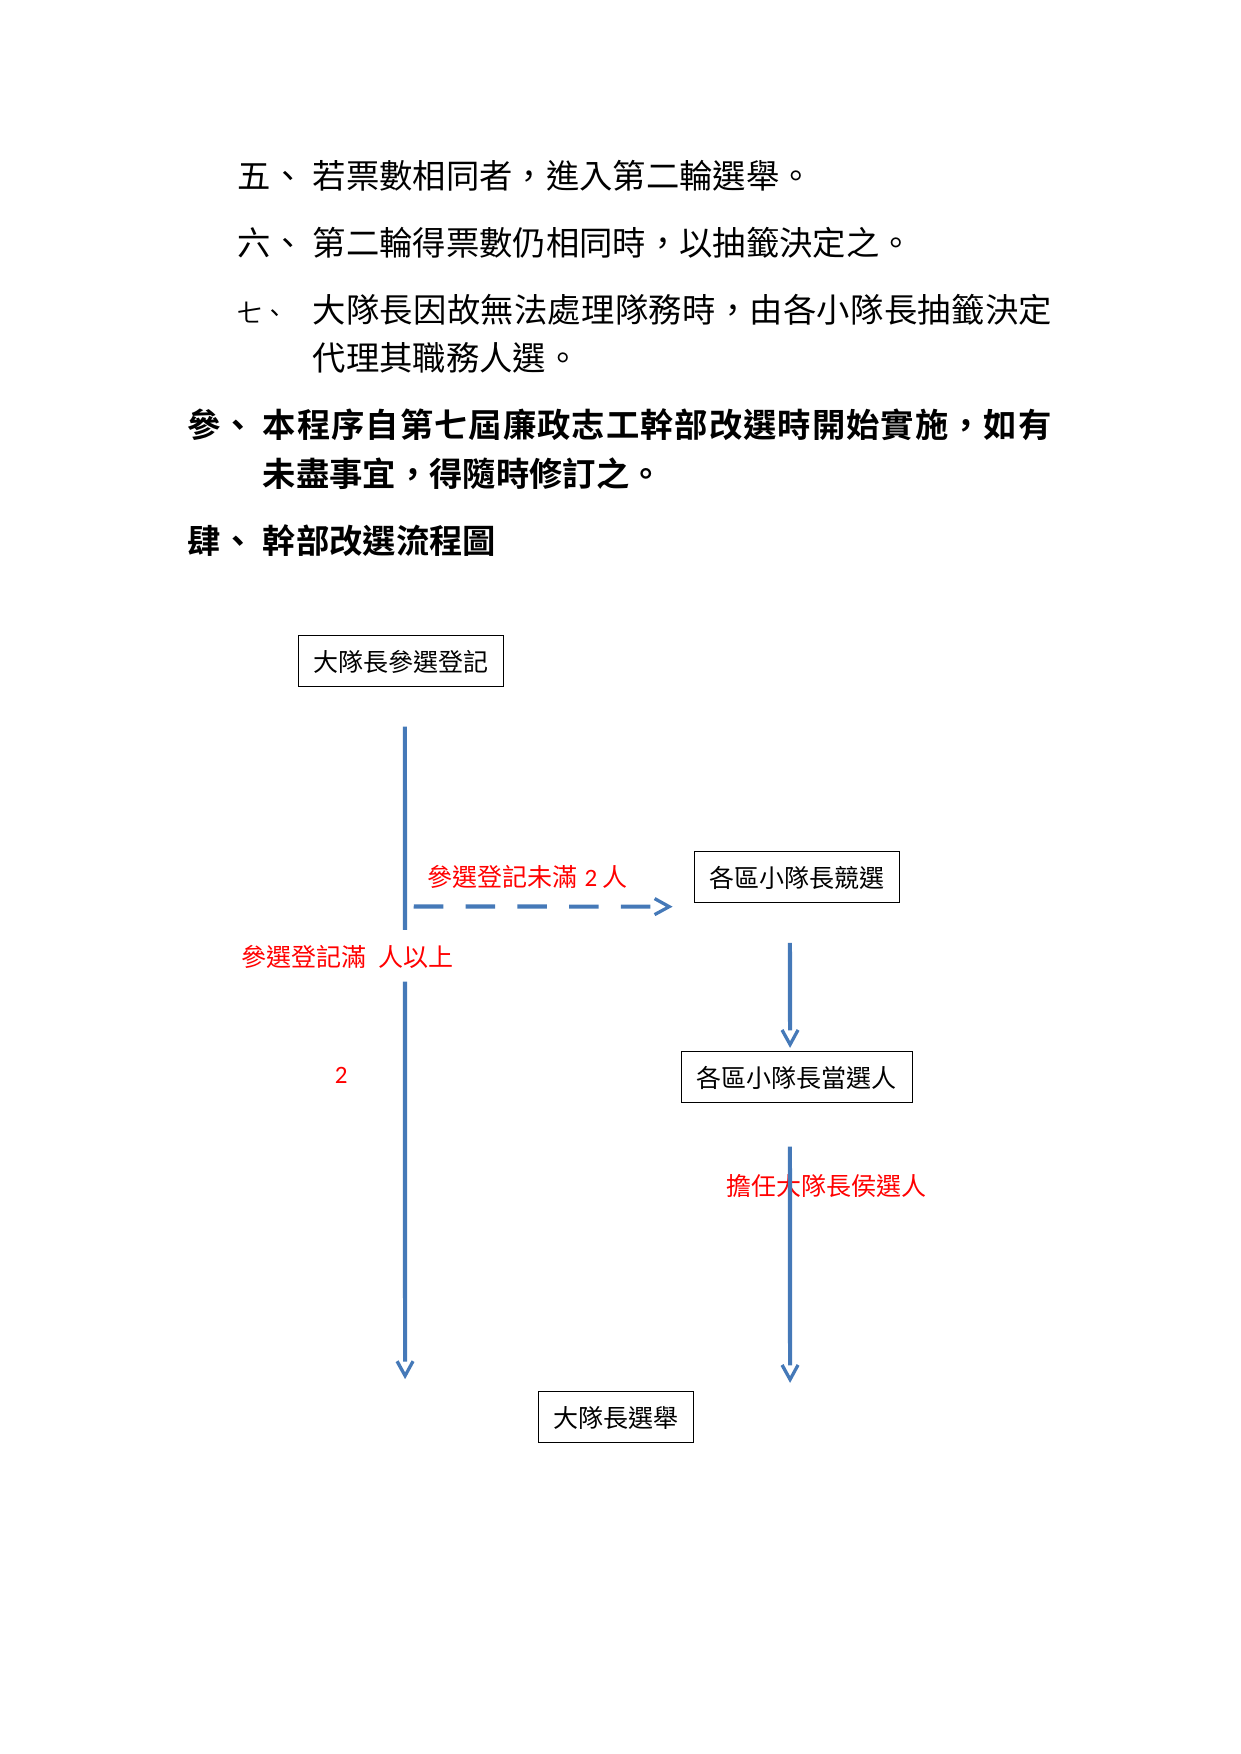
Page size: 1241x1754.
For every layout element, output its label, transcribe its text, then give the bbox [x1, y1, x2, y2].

list 若票數相同者，進入第二輪選舉。 [237, 150, 1053, 198]
list 第二輪得票數仍相同時，以抽籤決定之。 [237, 217, 1053, 265]
list 大隊長因故無法處理隊務時，由各小隊長抽籤決定代理其職務人選。 [237, 284, 1053, 380]
list 幹部改選流程圖 [187, 514, 1053, 563]
list 本程序自第七屆廉政志工幹部改選時開始實施，如有未盡事宜，得隨時修訂之。 [187, 399, 1053, 496]
